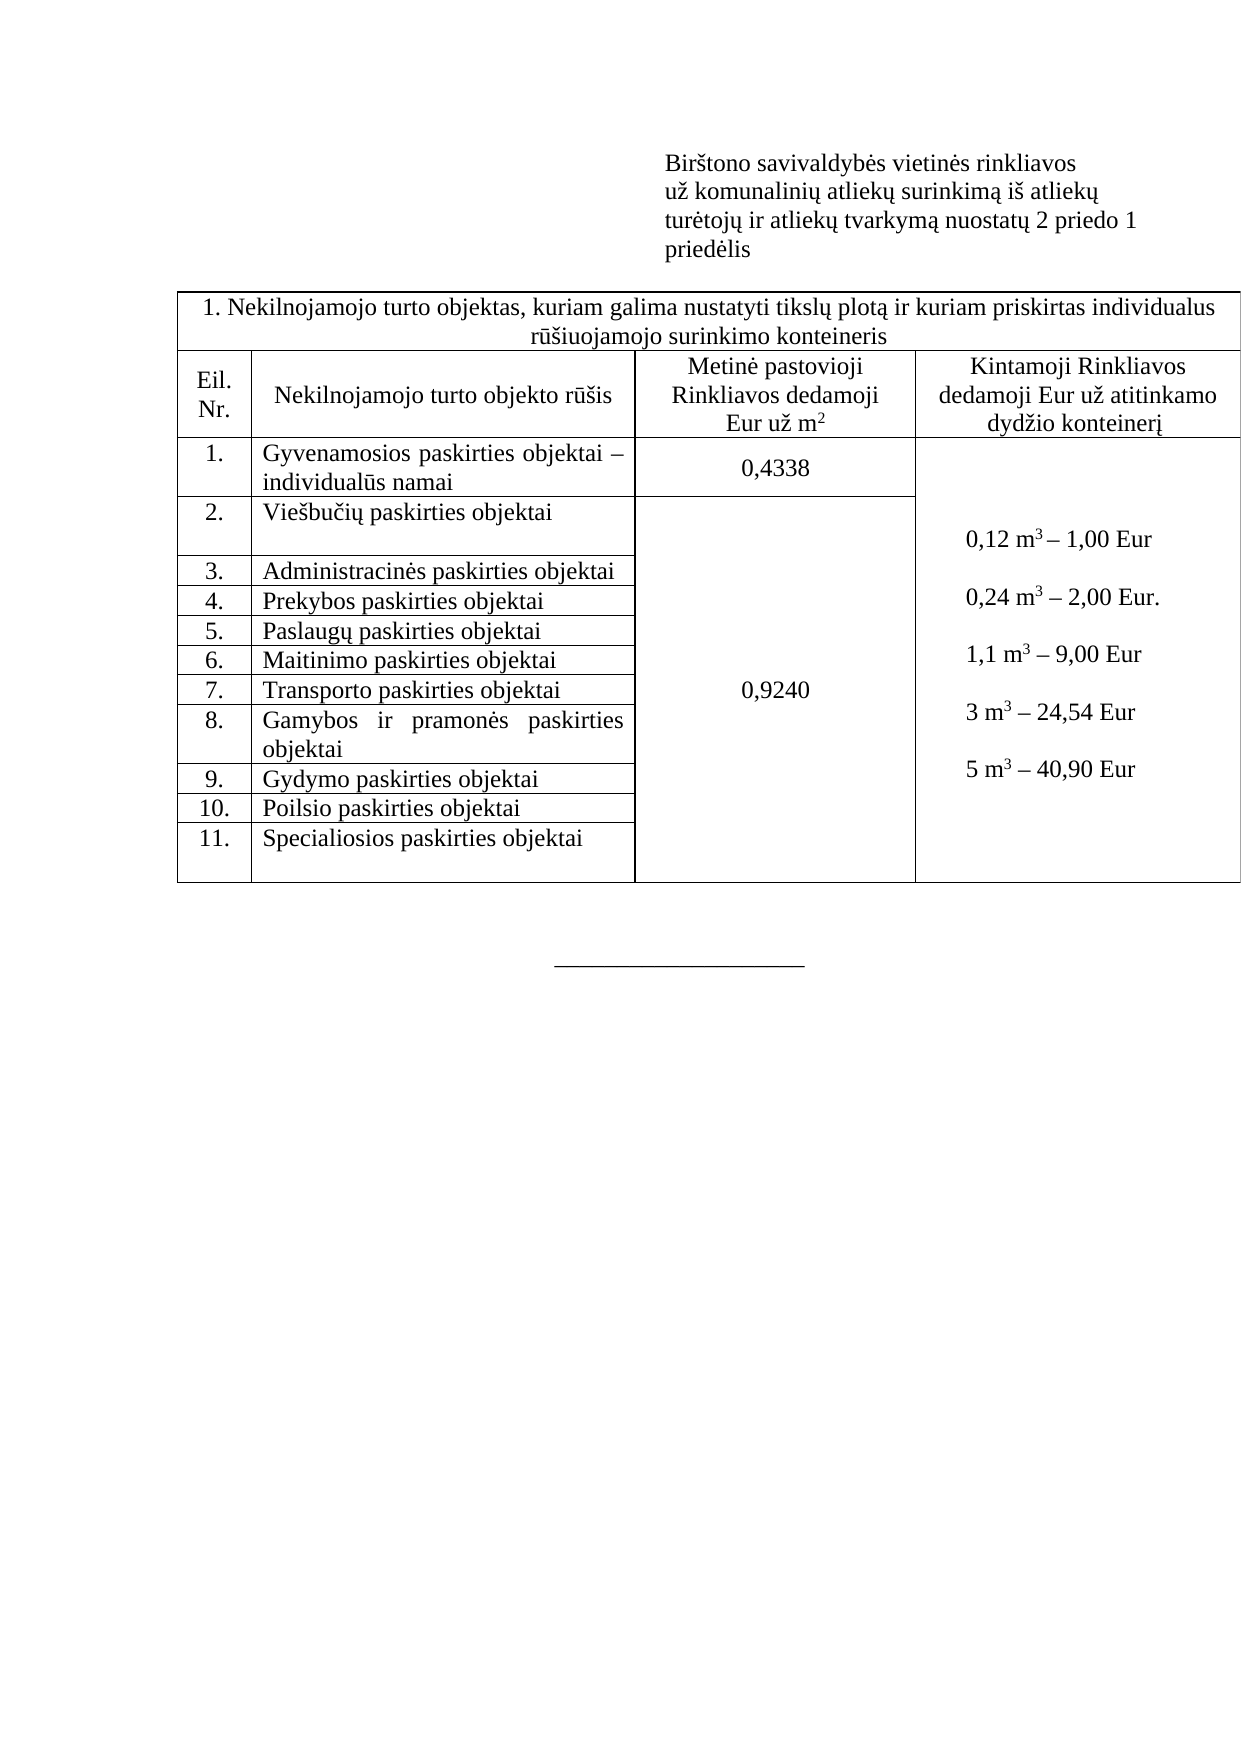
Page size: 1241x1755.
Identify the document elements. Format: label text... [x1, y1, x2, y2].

table_cell Maitinimo paskirties objektai [252, 646, 634, 674]
table_cell 0,12 m3 – 1,00 Eur 0,24 m3 – 2,00 Eur. 1,1 m3 – 9,00 Eur 3 m3 – 24,54 Eur 5 m3 – 40,90 Eur [916, 438, 1240, 882]
table_cell 3. [178, 556, 251, 585]
table_cell Nekilnojamojo turto objekto rūšis [252, 351, 634, 437]
table_cell 0,9240 [636, 497, 915, 882]
table_cell 11. [178, 823, 251, 882]
text už komunalinių atliekų surinkimą iš atliekų turėtojų ir atliekų tvarkymą nuostatų 2 priedo 1 priedėlis [664, 176, 1181, 263]
table_cell Eil. Nr. [178, 351, 251, 437]
table_cell Transporto paskirties objektai [252, 675, 634, 704]
text ____________________ [177, 941, 1181, 969]
table_cell Prekybos paskirties objektai [252, 586, 634, 615]
table_header 1. Nekilnojamojo turto objektas, kuriam galima nustatyti tikslų plotą ir kuriam priskirtas individualus rūšiuojamojo surinkimo konteineris [178, 293, 1240, 350]
table_cell Poilsio paskirties objektai [252, 794, 634, 822]
table_cell Administracinės paskirties objektai [252, 556, 634, 585]
table_cell 9. [178, 764, 251, 792]
table_cell 4. [178, 586, 251, 615]
table_cell 0,4338 [636, 438, 915, 496]
text Birštono savivaldybės vietinės rinkliavos [664, 148, 1181, 176]
table_cell 7. [178, 675, 251, 704]
table_cell Specialiosios paskirties objektai [252, 823, 634, 882]
table_cell 8. [178, 705, 251, 763]
table_cell Gydymo paskirties objektai [252, 764, 634, 792]
table_cell Gamybos ir pramonės paskirties objektai [252, 705, 634, 763]
table_cell Gyvenamosios paskirties objektai – individualūs namai [252, 438, 634, 496]
table_cell 10. [178, 794, 251, 822]
table_cell Kintamoji Rinkliavos dedamoji Eur už atitinkamo dydžio konteinerį [916, 351, 1240, 437]
table_cell Paslaugų paskirties objektai [252, 616, 634, 644]
table_cell Viešbučių paskirties objektai [252, 497, 634, 555]
table_cell 1. [178, 438, 251, 496]
table_cell 6. [178, 646, 251, 674]
table_cell 5. [178, 616, 251, 644]
table_cell 2. [178, 497, 251, 555]
table_cell Metinė pastovioji Rinkliavos dedamoji Eur už m2 [636, 351, 915, 437]
